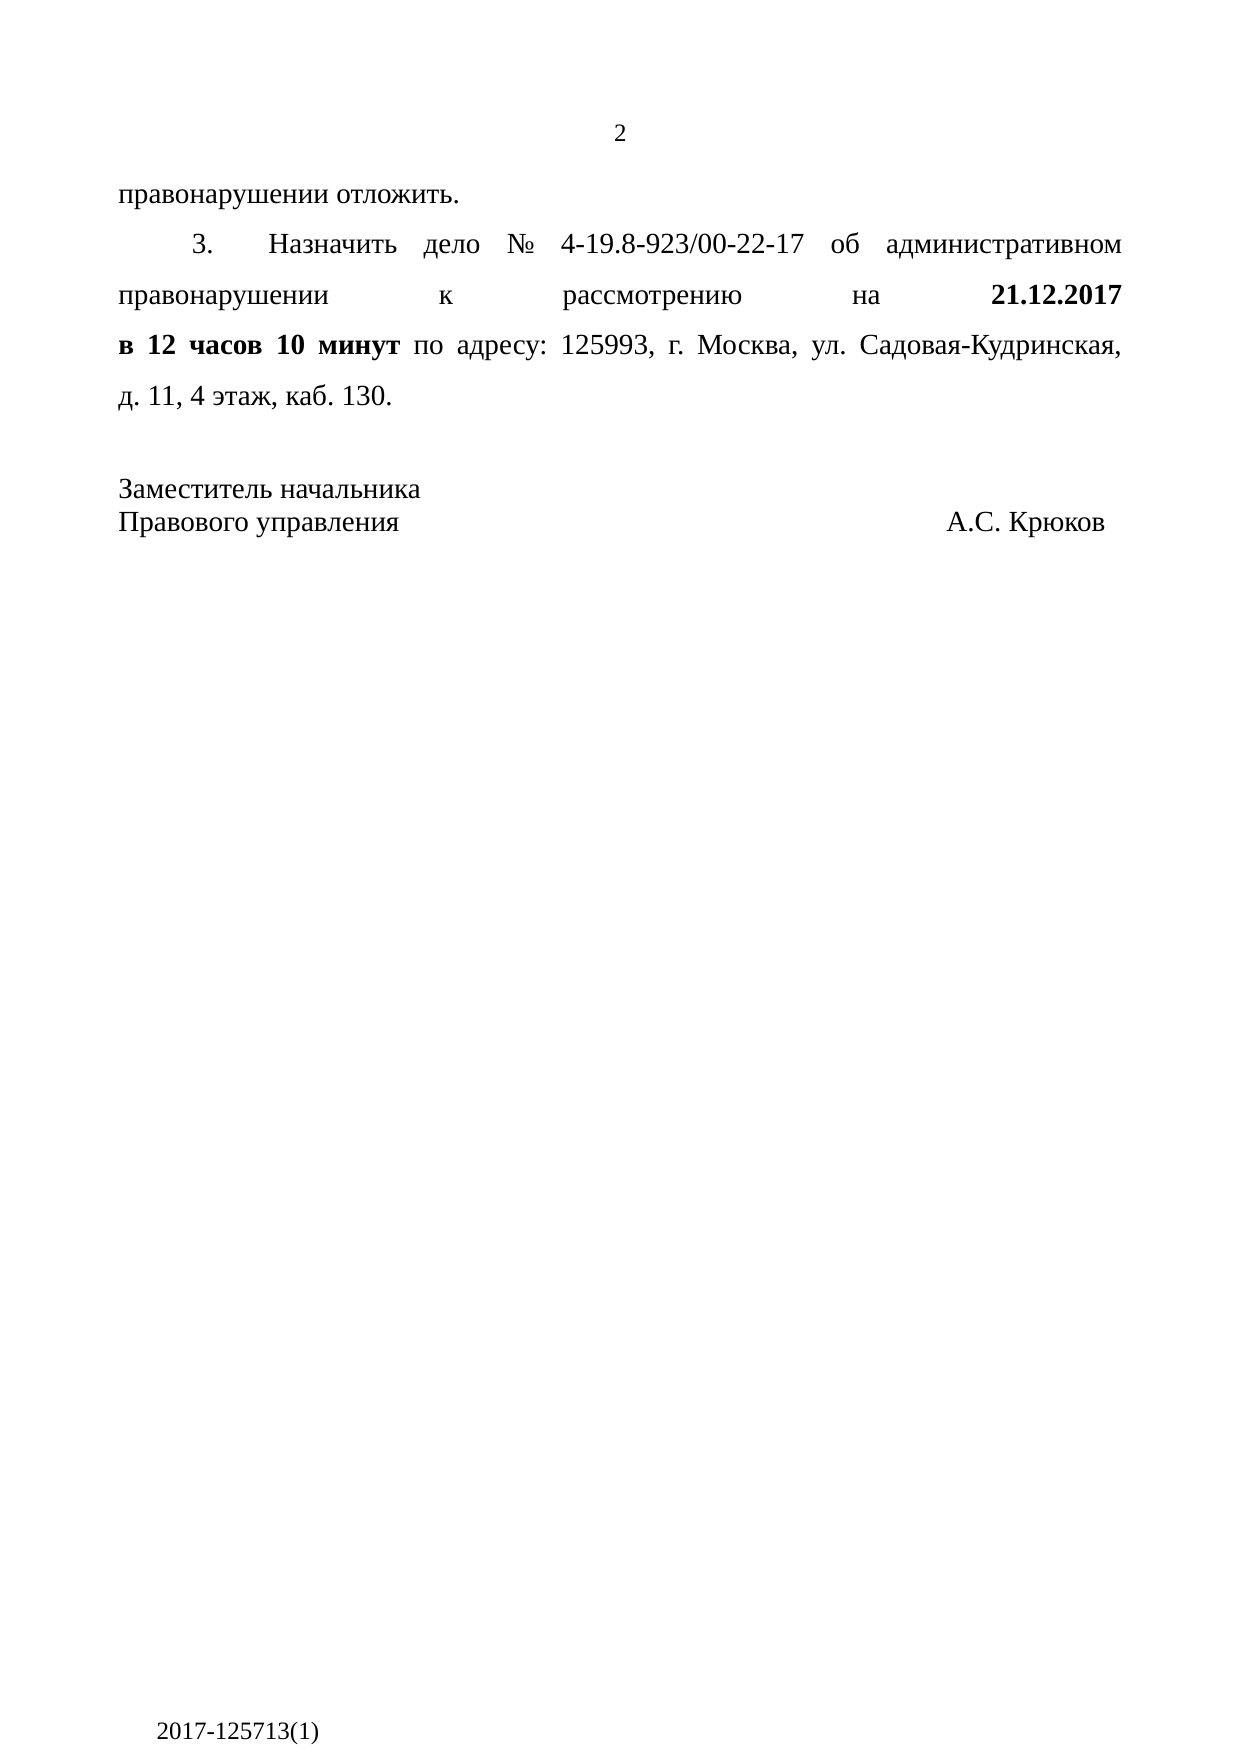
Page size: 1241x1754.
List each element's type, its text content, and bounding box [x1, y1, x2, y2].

list Назначить дело № 4-19.8-923/00-22-17 об административном правонарушении к рассмотрению на 21.12.2017 в 12 часов 10 минут по адресу: 125993, г. Москва, ул. Садовая-Кудринская, д. 11, 4 этаж, каб. 130. [118, 227, 1122, 411]
text Заместитель начальника [118, 471, 1122, 504]
list правонарушении отложить. [118, 176, 1122, 210]
text Правового управления А.С. Крюков [118, 504, 1122, 538]
